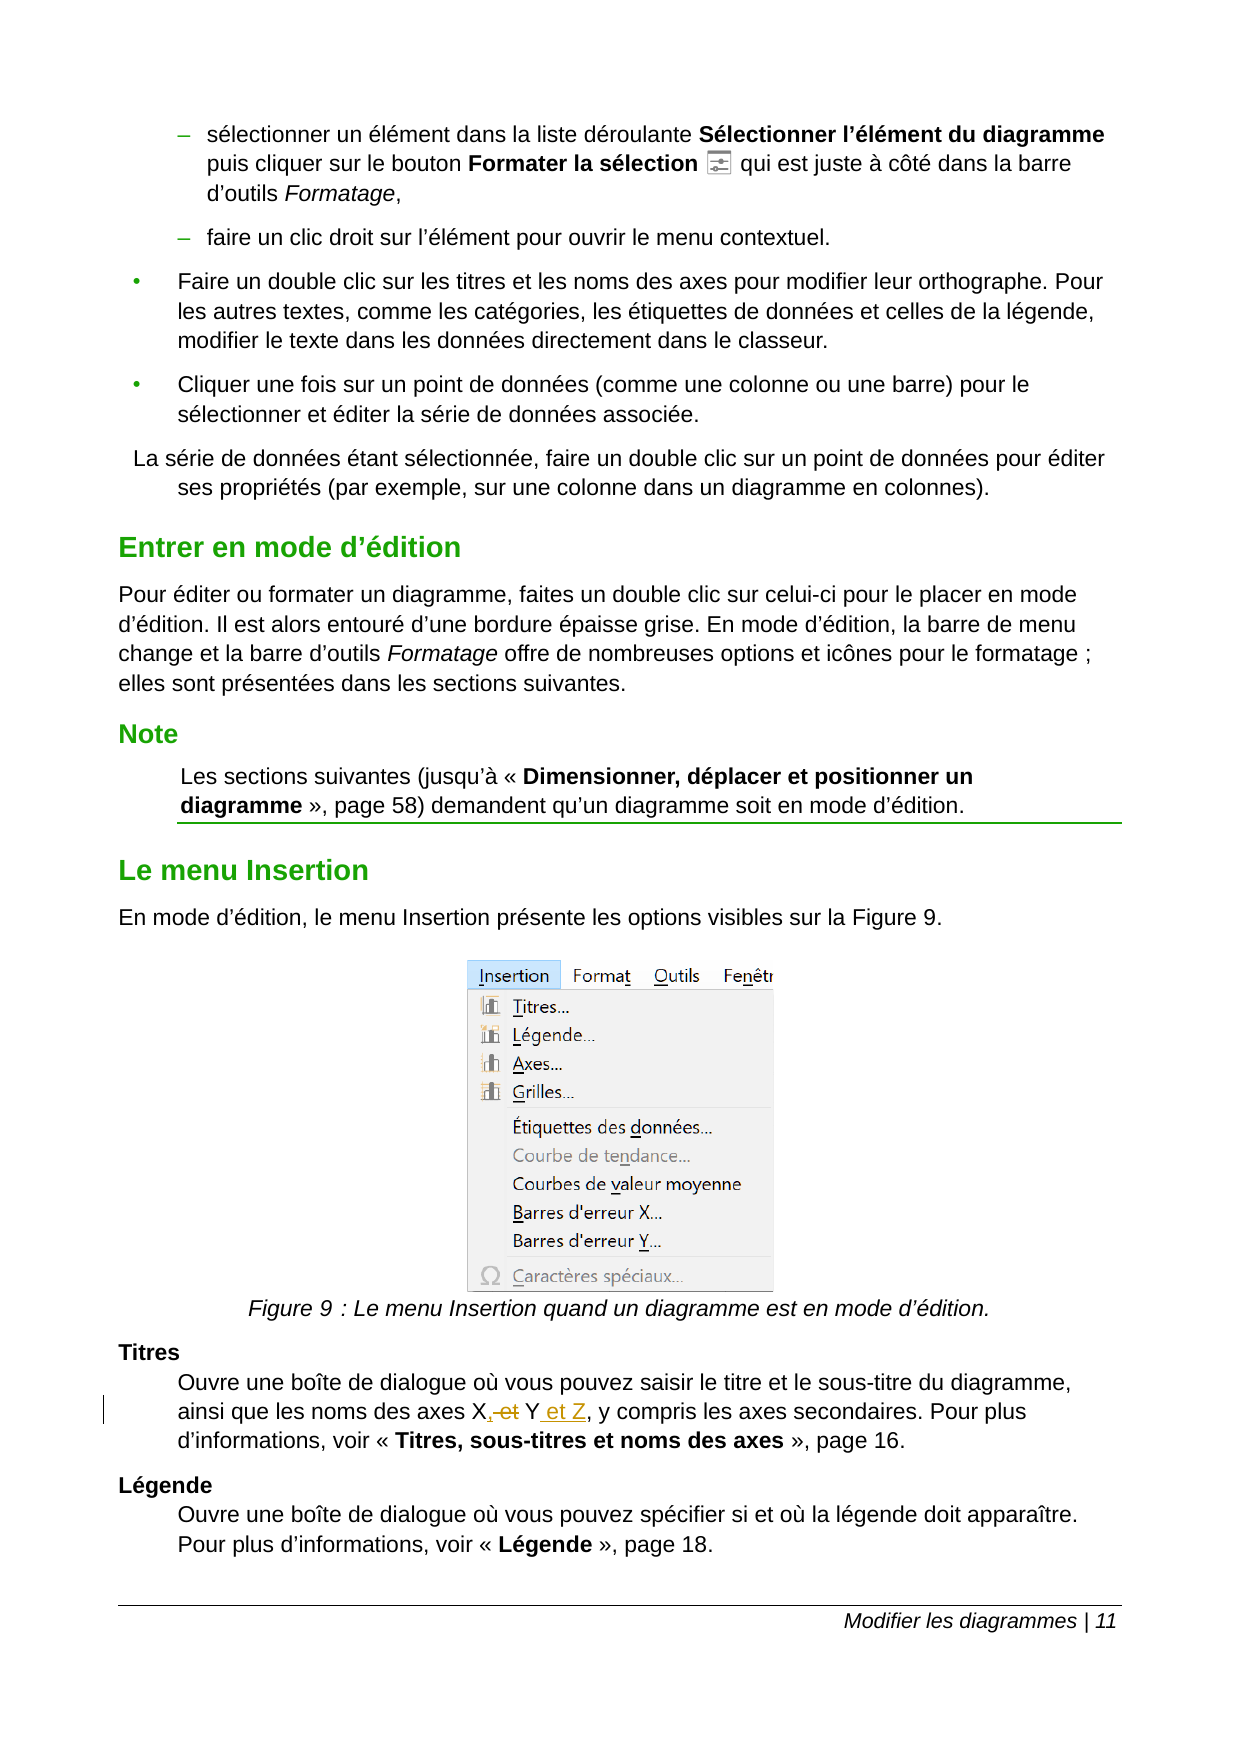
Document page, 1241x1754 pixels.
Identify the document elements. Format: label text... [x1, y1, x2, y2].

text Les sections suivantes (jusqu’à « Dimensionner, déplacer et positionner un diagramme », page 58) demandent qu’un diagramme soit en mode d’édition. [177, 757, 1122, 822]
picture [467, 959, 774, 1292]
list faire un clic droit sur l’élément pour ouvrir le menu contextuel. [177, 221, 1122, 251]
list Ouvre une boîte de dialogue où vous pouvez spécifier si et où la légende doit apparaître. Pour plus d’informations, voir « Légende », page 18. [177, 1498, 1122, 1557]
list Cliquer une fois sur un point de données (comme une colonne ou une barre) pour le sélectionner et éditer la série de données associée. [133, 368, 1122, 427]
picture [704, 147, 734, 177]
subtitle Légende [118, 1469, 1122, 1498]
list Ouvre une boîte de dialogue où vous pouvez saisir le titre et le sous-titre du diagramme, ainsi que les noms des axes X, Y et Z, y compris les axes secondaires. Pour plus d’informations, voir « Titres, sous-titres et noms des axes », page 16. [177, 1365, 1122, 1454]
text Figure 9 : Le menu Insertion quand un diagramme est en mode d’édition. [118, 1292, 1122, 1321]
list sélectionner un élément dans la liste déroulante Sélectionner l’élément du diagramme puis cliquer sur le bouton Formater la sélection qui est juste à côté dans la barre d’outils Formatage, [177, 118, 1122, 207]
subtitle Entrer en mode d’édition [118, 530, 1122, 563]
text Pour éditer ou formater un diagramme, faites un double clic sur celui-ci pour le placer en mode d’édition. Il est alors entouré d’une bordure épaisse grise. En mode d’édition, la barre de menu change et la barre d’outils Formatage offre de nombreuses options et icônes pour le formatage ; elles sont présentées dans les sections suivantes. [118, 578, 1122, 696]
text La série de données étant sélectionnée, faire un double clic sur un point de données pour éditer ses propriétés (par exemple, sur une colonne dans un diagramme en colonnes). [133, 442, 1122, 501]
list Faire un double clic sur les titres et les noms des axes pour modifier leur orthographe. Pour les autres textes, comme les catégories, les étiquettes de données et celles de la légende, modifier le texte dans les données directement dans le classeur. [133, 265, 1122, 354]
text Note [118, 718, 1122, 749]
text En mode d’édition, le menu Insertion présente les options visibles sur la Figure 9. [118, 901, 1122, 930]
subtitle Le menu Insertion [118, 853, 1122, 886]
subtitle Titres [118, 1336, 1122, 1365]
